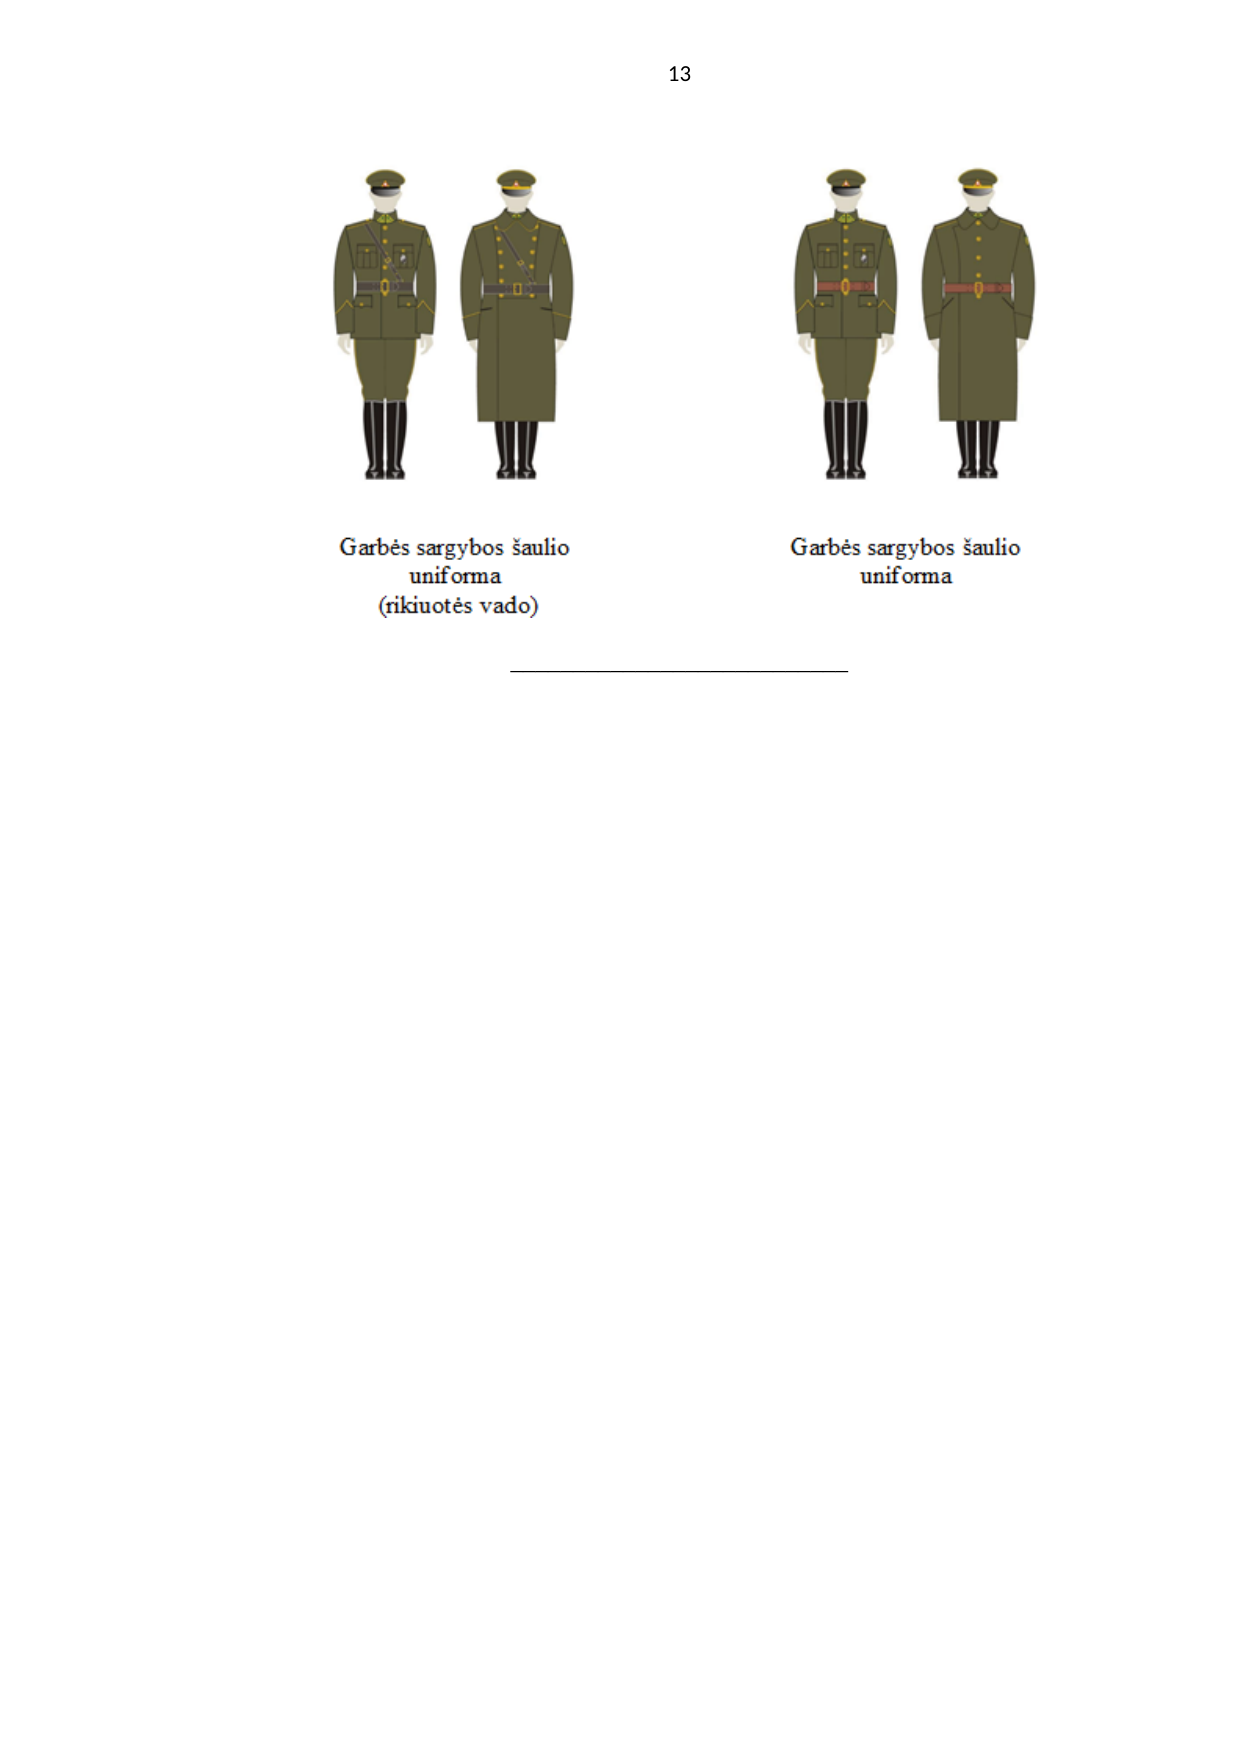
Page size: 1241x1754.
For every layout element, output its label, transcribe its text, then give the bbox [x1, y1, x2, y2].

text ___________________________ [177, 646, 1181, 675]
